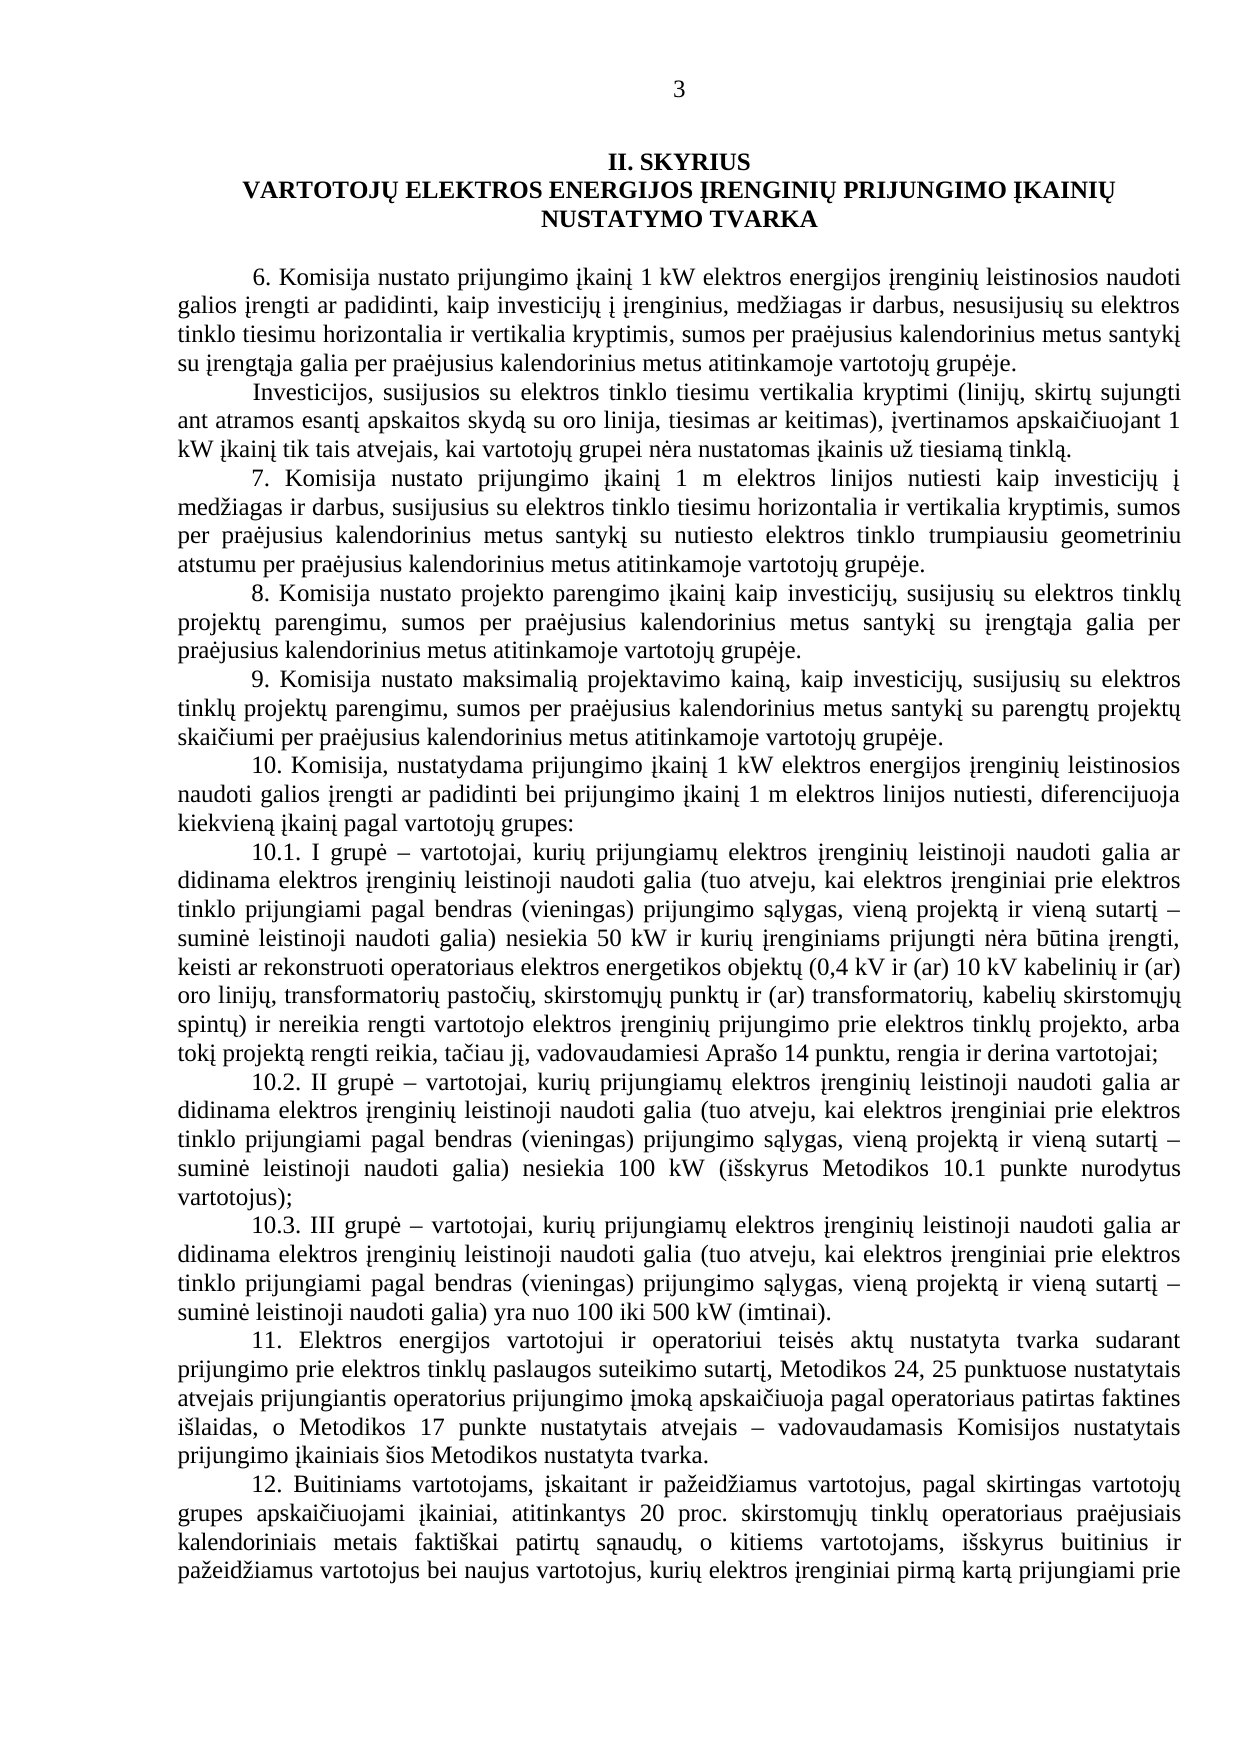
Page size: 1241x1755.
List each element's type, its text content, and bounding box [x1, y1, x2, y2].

text 11. Elektros energijos vartotojui ir operatoriui teisės aktų nustatyta tvarka sudarant prijungimo prie elektros tinklų paslaugos suteikimo sutartį, Metodikos 24, 25 punktuose nustatytais atvejais prijungiantis operatorius prijungimo įmoką apskaičiuoja pagal operatoriaus patirtas faktines išlaidas, o Metodikos 17 punkte nustatytais atvejais – vadovaudamasis Komisijos nustatytais prijungimo įkainiais šios Metodikos nustatyta tvarka. [177, 1326, 1181, 1469]
text 7. Komisija nustato prijungimo įkainį 1 m elektros linijos nutiesti kaip investicijų į medžiagas ir darbus, susijusius su elektros tinklo tiesimu horizontalia ir vertikalia kryptimis, sumos per praėjusius kalendorinius metus santykį su nutiesto elektros tinklo trumpiausiu geometriniu atstumu per praėjusius kalendorinius metus atitinkamoje vartotojų grupėje. [177, 463, 1181, 578]
text 6. Komisija nustato prijungimo įkainį 1 kW elektros energijos įrenginių leistinosios naudoti galios įrengti ar padidinti, kaip investicijų į įrenginius, medžiagas ir darbus, nesusijusių su elektros tinklo tiesimu horizontalia ir vertikalia kryptimis, sumos per praėjusius kalendorinius metus santykį su įrengtąja galia per praėjusius kalendorinius metus atitinkamoje vartotojų grupėje. [177, 262, 1181, 377]
text 10.2. II grupė – vartotojai, kurių prijungiamų elektros įrenginių leistinoji naudoti galia ar didinama elektros įrenginių leistinoji naudoti galia (tuo atveju, kai elektros įrenginiai prie elektros tinklo prijungiami pagal bendras (vieningas) prijungimo sąlygas, vieną projektą ir vieną sutartį – suminė leistinoji naudoti galia) nesiekia 100 kW (išskyrus Metodikos 10.1 punkte nurodytus vartotojus); [177, 1067, 1181, 1211]
text 12. Buitiniams vartotojams, įskaitant ir pažeidžiamus vartotojus, pagal skirtingas vartotojų grupes apskaičiuojami įkainiai, atitinkantys 20 proc. skirstomųjų tinklų operatoriaus praėjusiais kalendoriniais metais faktiškai patirtų sąnaudų, o kitiems vartotojams, išskyrus buitinius ir pažeidžiamus vartotojus bei naujus vartotojus, kurių elektros įrenginiai pirmą kartą prijungiami prie [177, 1469, 1181, 1584]
text 10.3. III grupė – vartotojai, kurių prijungiamų elektros įrenginių leistinoji naudoti galia ar didinama elektros įrenginių leistinoji naudoti galia (tuo atveju, kai elektros įrenginiai prie elektros tinklo prijungiami pagal bendras (vieningas) prijungimo sąlygas, vieną projektą ir vieną sutartį – suminė leistinoji naudoti galia) yra nuo 100 iki 500 kW (imtinai). [177, 1211, 1181, 1326]
text 8. Komisija nustato projekto parengimo įkainį kaip investicijų, susijusių su elektros tinklų projektų parengimu, sumos per praėjusius kalendorinius metus santykį su įrengtąja galia per praėjusius kalendorinius metus atitinkamoje vartotojų grupėje. [177, 578, 1181, 664]
text Investicijos, susijusios su elektros tinklo tiesimu vertikalia kryptimi (linijų, skirtų sujungti ant atramos esantį apskaitos skydą su oro linija, tiesimas ar keitimas), įvertinamos apskaičiuojant 1 kW įkainį tik tais atvejais, kai vartotojų grupei nėra nustatomas įkainis už tiesiamą tinklą. [177, 377, 1181, 463]
text VARTOTOJŲ ELEKTROS ENERGIJOS ĮRENGINIŲ PRIJUNGIMO ĮKAINIŲ NUSTATYMO TVARKA [177, 176, 1181, 233]
text 10.1. I grupė – vartotojai, kurių prijungiamų elektros įrenginių leistinoji naudoti galia ar didinama elektros įrenginių leistinoji naudoti galia (tuo atveju, kai elektros įrenginiai prie elektros tinklo prijungiami pagal bendras (vieningas) prijungimo sąlygas, vieną projektą ir vieną sutartį – suminė leistinoji naudoti galia) nesiekia 50 kW ir kurių įrenginiams prijungti nėra būtina įrengti, keisti ar rekonstruoti operatoriaus elektros energetikos objektų (0,4 kV ir (ar) 10 kV kabelinių ir (ar) oro linijų, transformatorių pastočių, skirstomųjų punktų ir (ar) transformatorių, kabelių skirstomųjų spintų) ir nereikia rengti vartotojo elektros įrenginių prijungimo prie elektros tinklų projekto, arba tokį projektą rengti reikia, tačiau jį, vadovaudamiesi Aprašo 14 punktu, rengia ir derina vartotojai; [177, 837, 1181, 1067]
text 9. Komisija nustato maksimalią projektavimo kainą, kaip investicijų, susijusių su elektros tinklų projektų parengimu, sumos per praėjusius kalendorinius metus santykį su parengtų projektų skaičiumi per praėjusius kalendorinius metus atitinkamoje vartotojų grupėje. [177, 664, 1181, 751]
text II. SKYRIUS [177, 147, 1181, 176]
text 10. Komisija, nustatydama prijungimo įkainį 1 kW elektros energijos įrenginių leistinosios naudoti galios įrengti ar padidinti bei prijungimo įkainį 1 m elektros linijos nutiesti, diferencijuoja kiekvieną įkainį pagal vartotojų grupes: [177, 751, 1181, 837]
